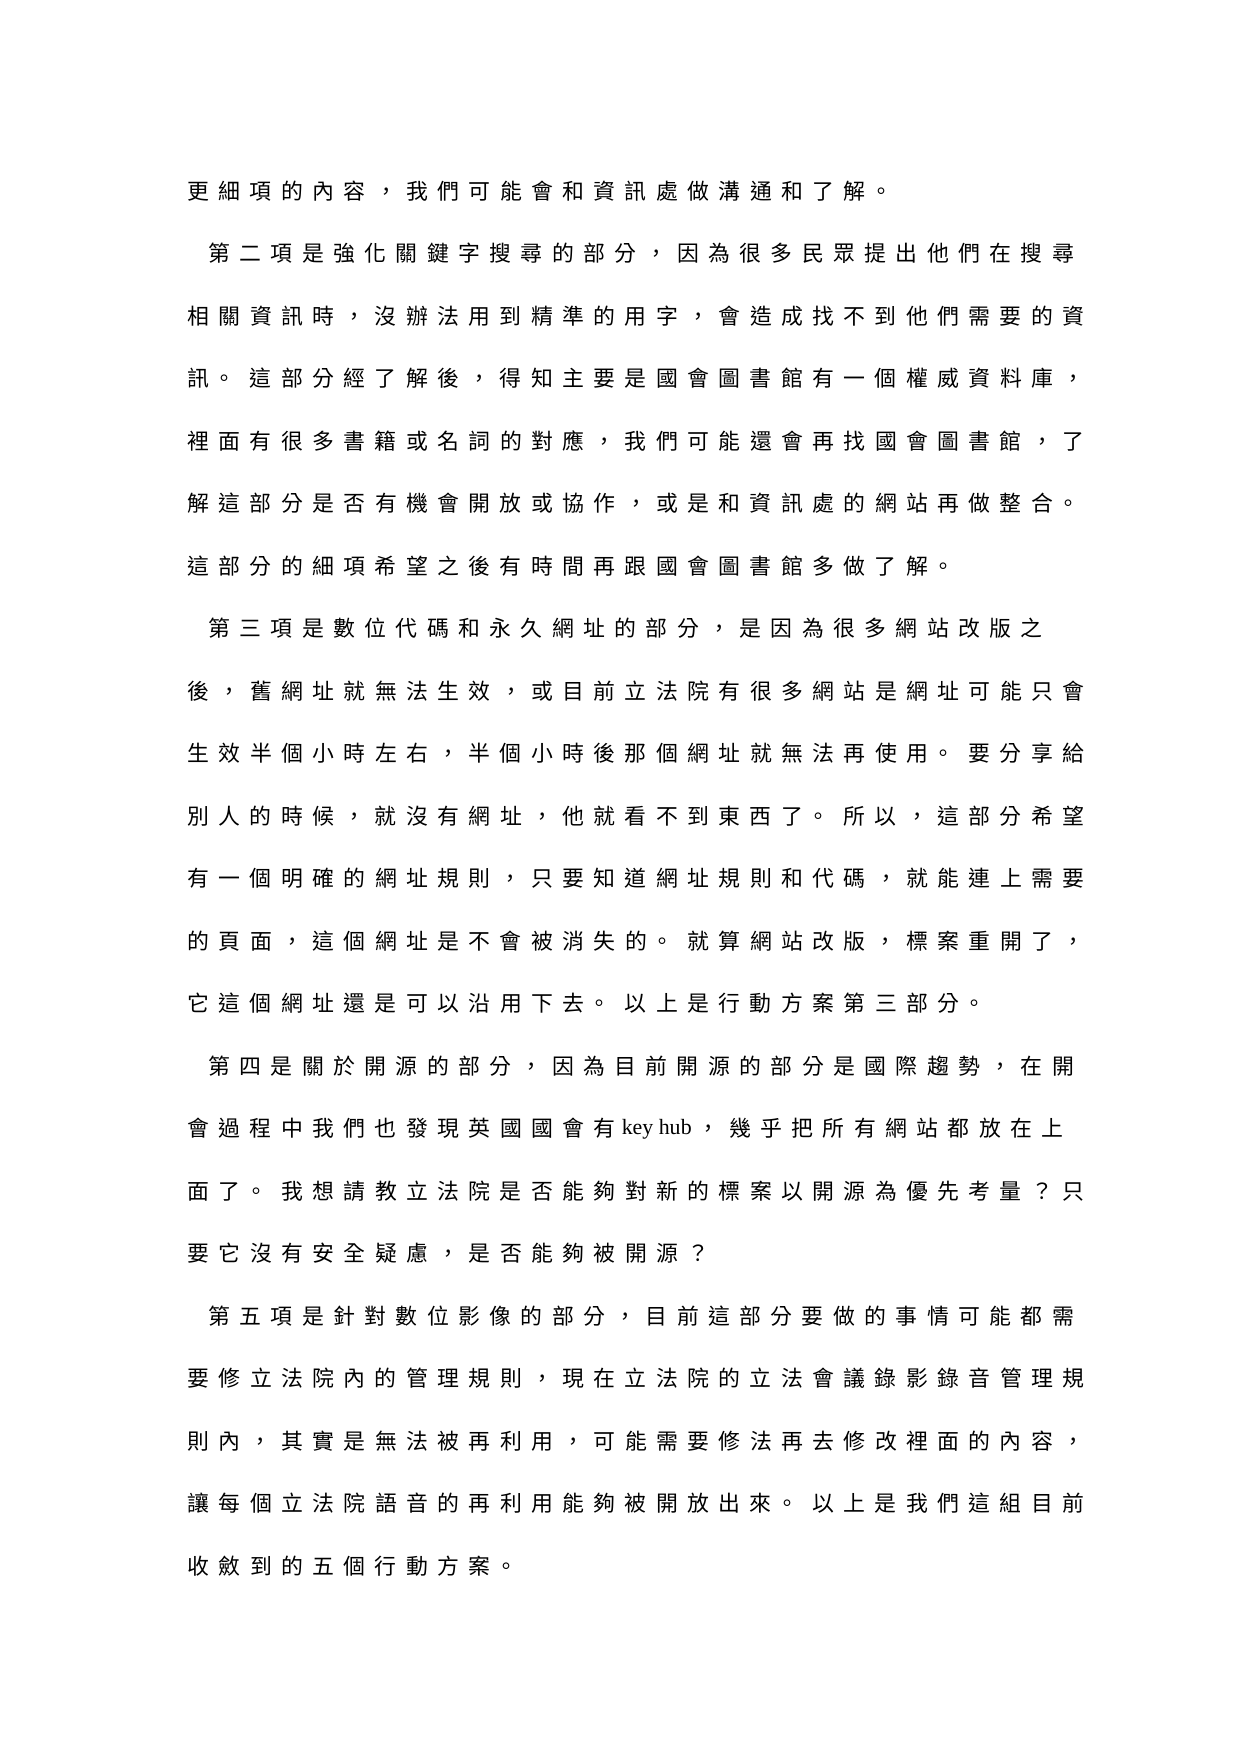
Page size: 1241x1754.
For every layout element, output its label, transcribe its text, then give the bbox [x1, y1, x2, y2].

text 第三項是數位代碼和永久網址的部分，是因為很多網站改版之後，舊網址就無法生效，或目前立法院有很多網站是網址可能只會生效半個小時左右，半個小時後那個網址就無法再使用。要分享給別人的時候，就沒有網址，他就看不到東西了。所以，這部分希望有一個明確的網址規則，只要知道網址規則和代碼，就能連上需要的頁面，這個網址是不會被消失的。就算網站改版，標案重開了，它這個網址還是可以沿用下去。以上是行動方案第三部分。 [173, 596, 1089, 1033]
text 更細項的內容，我們可能會和資訊處做溝通和了解。 [151, 158, 1089, 221]
text 第五項是針對數位影像的部分，目前這部分要做的事情可能都需要修立法院內的管理規則，現在立法院的立法會議錄影錄音管理規則內，其實是無法被再利用，可能需要修法再去修改裡面的內容，讓每個立法院語音的再利用能夠被開放出來。以上是我們這組目前收斂到的五個行動方案。 [173, 1283, 1089, 1596]
text 第二項是強化關鍵字搜尋的部分，因為很多民眾提出他們在搜尋相關資訊時，沒辦法用到精準的用字，會造成找不到他們需要的資訊。這部分經了解後，得知主要是國會圖書館有一個權威資料庫，裡面有很多書籍或名詞的對應，我們可能還會再找國會圖書館，了解這部分是否有機會開放或協作，或是和資訊處的網站再做整合。這部分的細項希望之後有時間再跟國會圖書館多做了解。 [173, 221, 1089, 596]
text 第四是關於開源的部分，因為目前開源的部分是國際趨勢，在開會過程中我們也發現英國國會有key hub，幾乎把所有網站都放在上面了。我想請教立法院是否能夠對新的標案以開源為優先考量？只要它沒有安全疑慮，是否能夠被開源？ [173, 1033, 1089, 1283]
